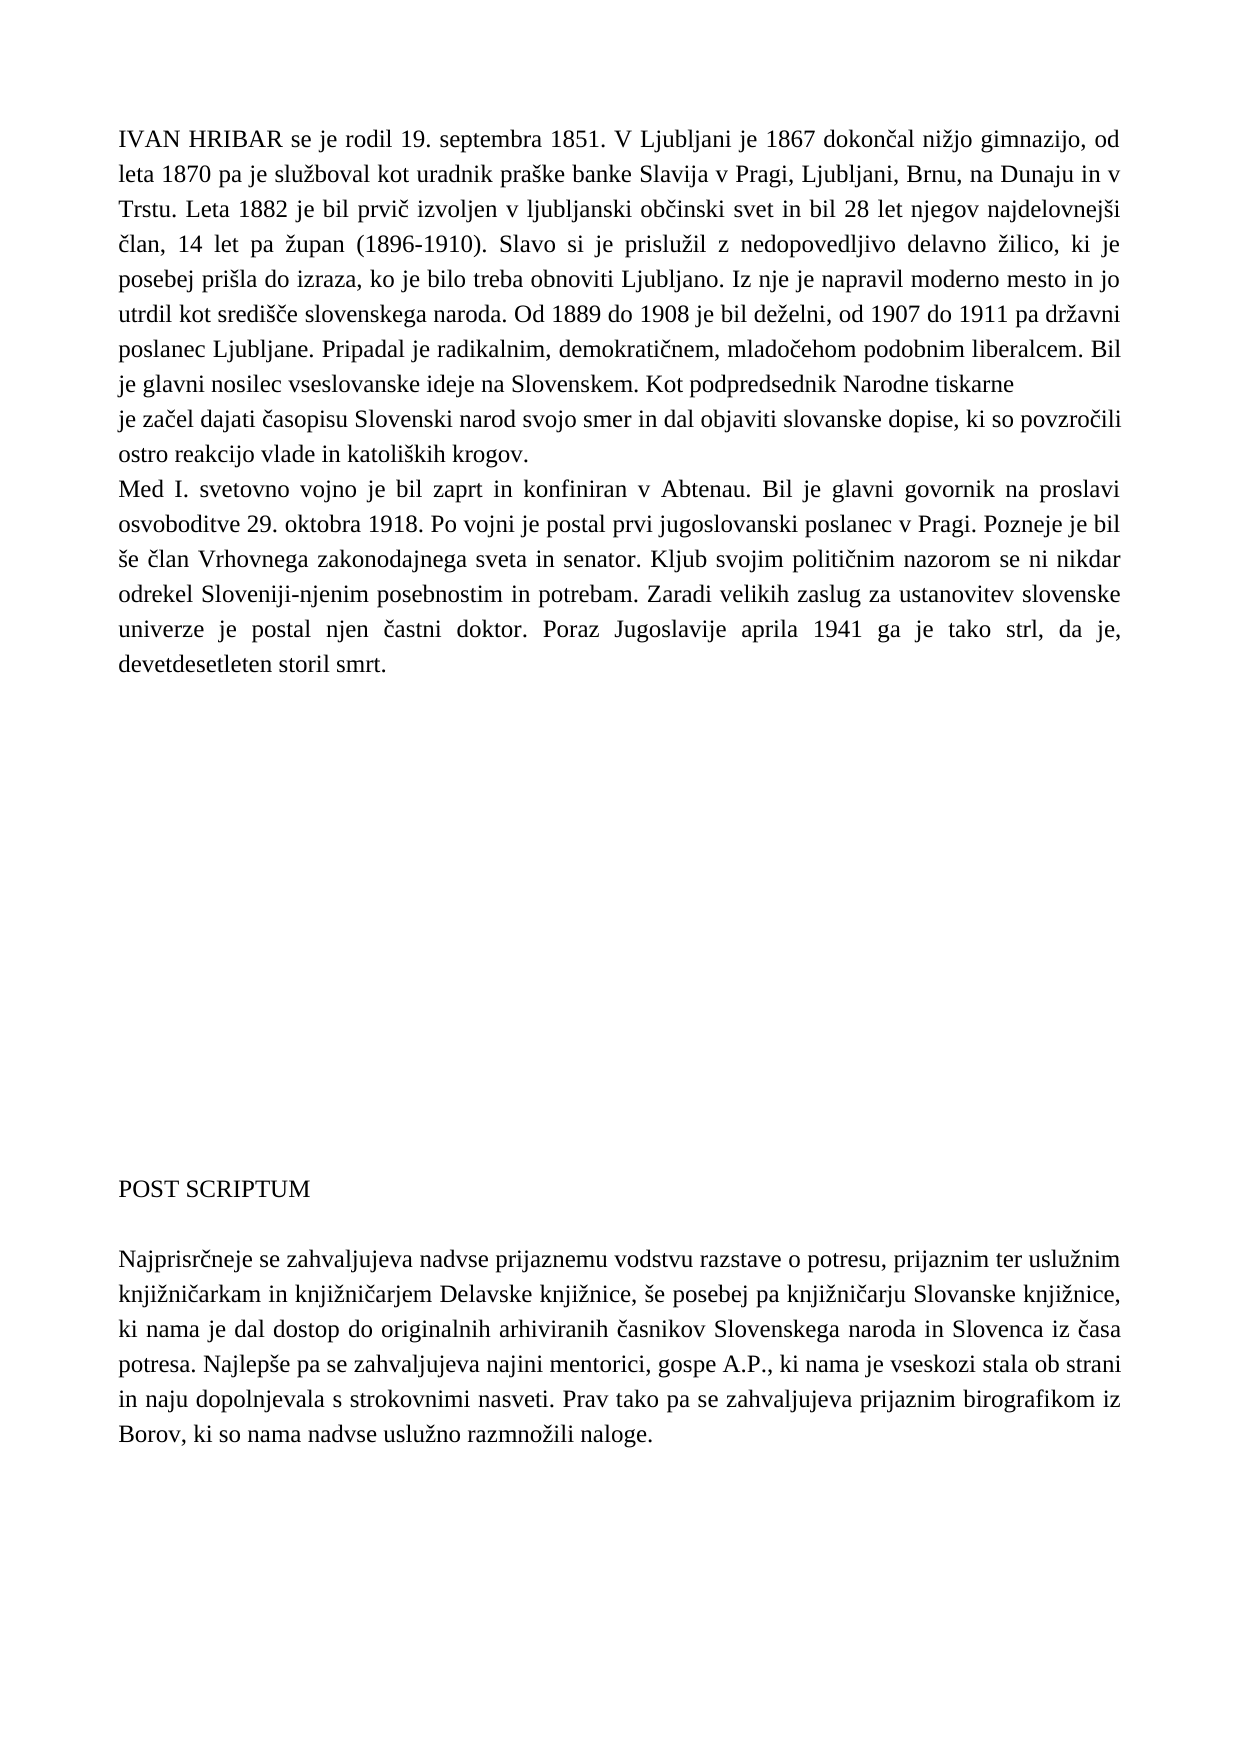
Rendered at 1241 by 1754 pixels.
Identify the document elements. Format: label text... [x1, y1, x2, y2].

text IVAN HRIBAR se je rodil 19. septembra 1851. V Ljubljani je 1867 dokončal nižjo gimnazijo, od leta 1870 pa je služboval kot uradnik praške banke Slavija v Pragi, Ljubljani, Brnu, na Dunaju in v Trstu. Leta 1882 je bil prvič izvoljen v ljubljanski občinski svet in bil 28 let njegov najdelovnejši član, 14 let pa župan (1896-1910). Slavo si je prislužil z nedopovedljivo delavno žilico, ki je posebej prišla do izraza, ko je bilo treba obnoviti Ljubljano. Iz nje je napravil moderno mesto in jo utrdil kot središče slovenskega naroda. Od 1889 do 1908 je bil deželni, od 1907 do 1911 pa državni poslanec Ljubljane. Pripadal je radikalnim, demokratičnem, mladočehom podobnim liberalcem. Bil je glavni nosilec vseslovanske ideje na Slovenskem. Kot podpredsednik Narodne tiskarne [118, 118, 1122, 398]
text Najprisrčneje se zahvaljujeva nadvse prijaznemu vodstvu razstave o potresu, prijaznim ter uslužnim knjižničarkam in knjižničarjem Delavske knjižnice, še posebej pa knjižničarju Slovanske knjižnice, ki nama je dal dostop do originalnih arhiviranih časnikov Slovenskega naroda in Slovenca iz časa potresa. Najlepše pa se zahvaljujeva najini mentorici, gospe A.P., ki nama je vseskozi stala ob strani in naju dopolnjevala s strokovnimi nasveti. Prav tako pa se zahvaljujeva prijaznim birografikom iz Borov, ki so nama nadvse uslužno razmnožili naloge. [118, 1238, 1122, 1448]
text je začel dajati časopisu Slovenski narod svojo smer in dal objaviti slovanske dopise, ki so povzročili ostro reakcijo vlade in katoliških krogov. [118, 398, 1122, 468]
text Med I. svetovno vojno je bil zaprt in konfiniran v Abtenau. Bil je glavni govornik na proslavi osvoboditve 29. oktobra 1918. Po vojni je postal prvi jugoslovanski poslanec v Pragi. Pozneje je bil še član Vrhovnega zakonodajnega sveta in senator. Kljub svojim političnim nazorom se ni nikdar odrekel Sloveniji-njenim posebnostim in potrebam. Zaradi velikih zaslug za ustanovitev slovenske univerze je postal njen častni doktor. Poraz Jugoslavije aprila 1941 ga je tako strl, da je, devetdesetleten storil smrt. [118, 468, 1122, 678]
text POST SCRIPTUM [118, 1168, 1122, 1203]
